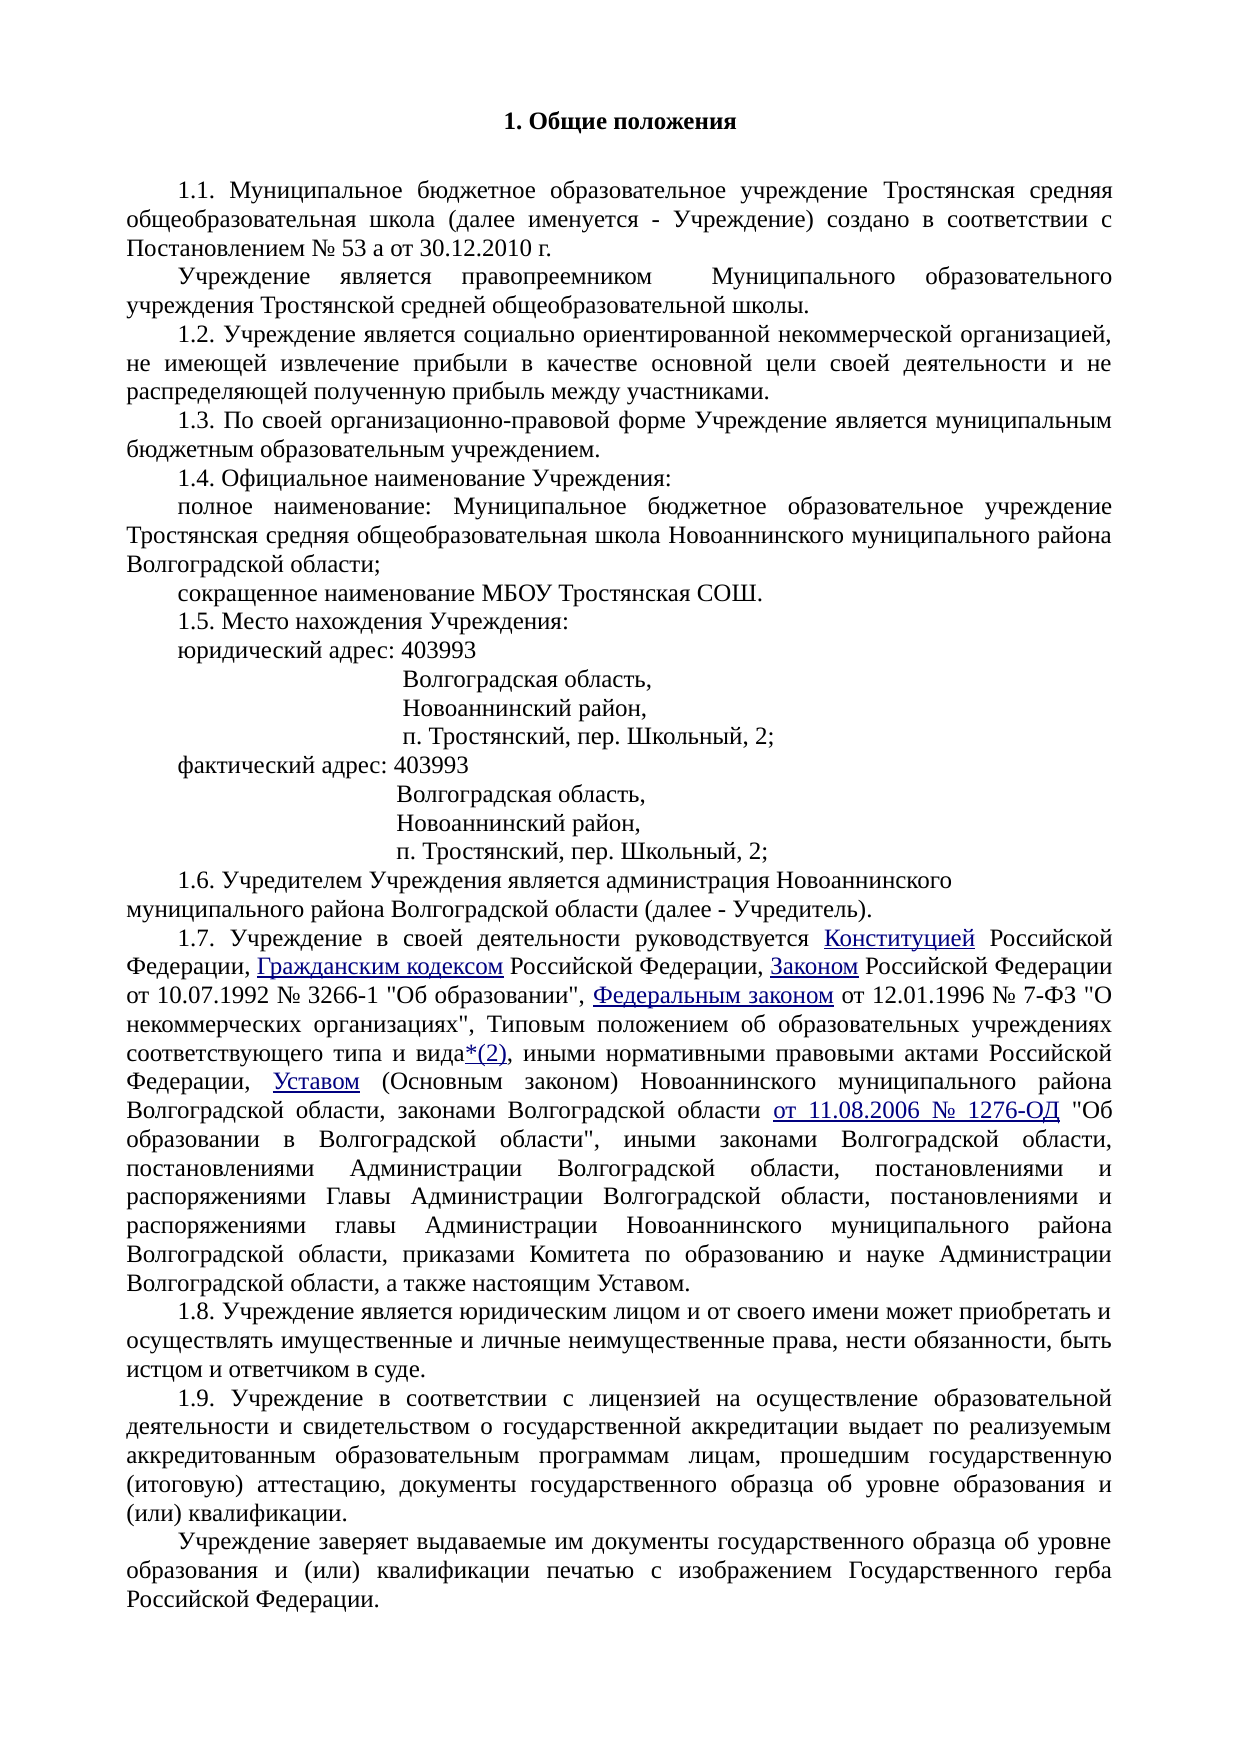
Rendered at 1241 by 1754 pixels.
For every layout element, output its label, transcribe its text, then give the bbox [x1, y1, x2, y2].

text Новоаннинский район, [126, 693, 1113, 721]
text 1.7. Учреждение в своей деятельности руководствуется Конституцией Российской Федерации, Гражданским кодексом Российской Федерации, Законом Российской Федерации от 10.07.1992 № 3266-1 "Об образовании", Федеральным законом от 12.01.1996 № 7-ФЗ "О некоммерческих организациях", Типовым положением об образовательных учреждениях соответствующего типа и вида*(2), иными нормативными правовыми актами Российской Федерации, Уставом (Основным законом) Новоаннинского муниципального района Волгоградской области, законами Волгоградской области от 11.08.2006 № 1276-ОД "Об образовании в Волгоградской области", иными законами Волгоградской области, постановлениями Администрации Волгоградской области, постановлениями и распоряжениями Главы Администрации Волгоградской области, постановлениями и распоряжениями главы Администрации Новоаннинского муниципального района Волгоградской области, приказами Комитета по образованию и науке Администрации Волгоградской области, а также настоящим Уставом. [126, 923, 1113, 1296]
text 1.9. Учреждение в соответствии с лицензией на осуществление образовательной деятельности и свидетельством о государственной аккредитации выдает по реализуемым аккредитованным образовательным программам лицам, прошедшим государственную (итоговую) аттестацию, документы государственного образца об уровне образования и (или) квалификации. [126, 1383, 1113, 1526]
text 1.1. Муниципальное бюджетное образовательное учреждение Тростянская средняя общеобразовательная школа (далее именуется - Учреждение) создано в соответствии с Постановлением № 53 а от 30.12.2010 г. [126, 175, 1113, 261]
text полное наименование: Муниципальное бюджетное образовательное учреждение Тростянская средняя общеобразовательная школа Новоаннинского муниципального района Волгоградской области; [126, 491, 1113, 578]
subtitle 1. Общие положения [118, 106, 1122, 135]
text Учреждение заверяет выдаваемые им документы государственного образца об уровне образования и (или) квалификации печатью с изображением Государственного герба Российской Федерации. [126, 1526, 1113, 1613]
text 1.5. Место нахождения Учреждения: [126, 606, 1113, 635]
text Волгоградская область, [126, 664, 1113, 693]
text п. Тростянский, пер. Школьный, 2; [126, 836, 1113, 865]
text 1.4. Официальное наименование Учреждения: [126, 463, 1113, 491]
text Новоаннинский район, [126, 808, 1113, 836]
text 1.2. Учреждение является социально ориентированной некоммерческой организацией, не имеющей извлечение прибыли в качестве основной цели своей деятельности и не распределяющей полученную прибыль между участниками. [126, 319, 1113, 405]
text Волгоградская область, [126, 779, 1113, 808]
text Учреждение является правопреемником Муниципального образовательного учреждения Тростянской средней общеобразовательной школы. [126, 261, 1113, 319]
text юридический адрес: 403993 [126, 635, 1113, 664]
text п. Тростянский, пер. Школьный, 2; [126, 721, 1113, 750]
text фактический адрес: 403993 [126, 750, 1113, 779]
text 1.6. Учредителем Учреждения является администрация Новоаннинского муниципального района Волгоградской области (далее - Учредитель). [126, 865, 1113, 923]
text 1.8. Учреждение является юридическим лицом и от своего имени может приобретать и осуществлять имущественные и личные неимущественные права, нести обязанности, быть истцом и ответчиком в суде. [126, 1296, 1113, 1383]
text 1.3. По своей организационно-правовой форме Учреждение является муниципальным бюджетным образовательным учреждением. [126, 405, 1113, 463]
text сокращенное наименование МБОУ Тростянская СОШ. [126, 578, 1113, 606]
